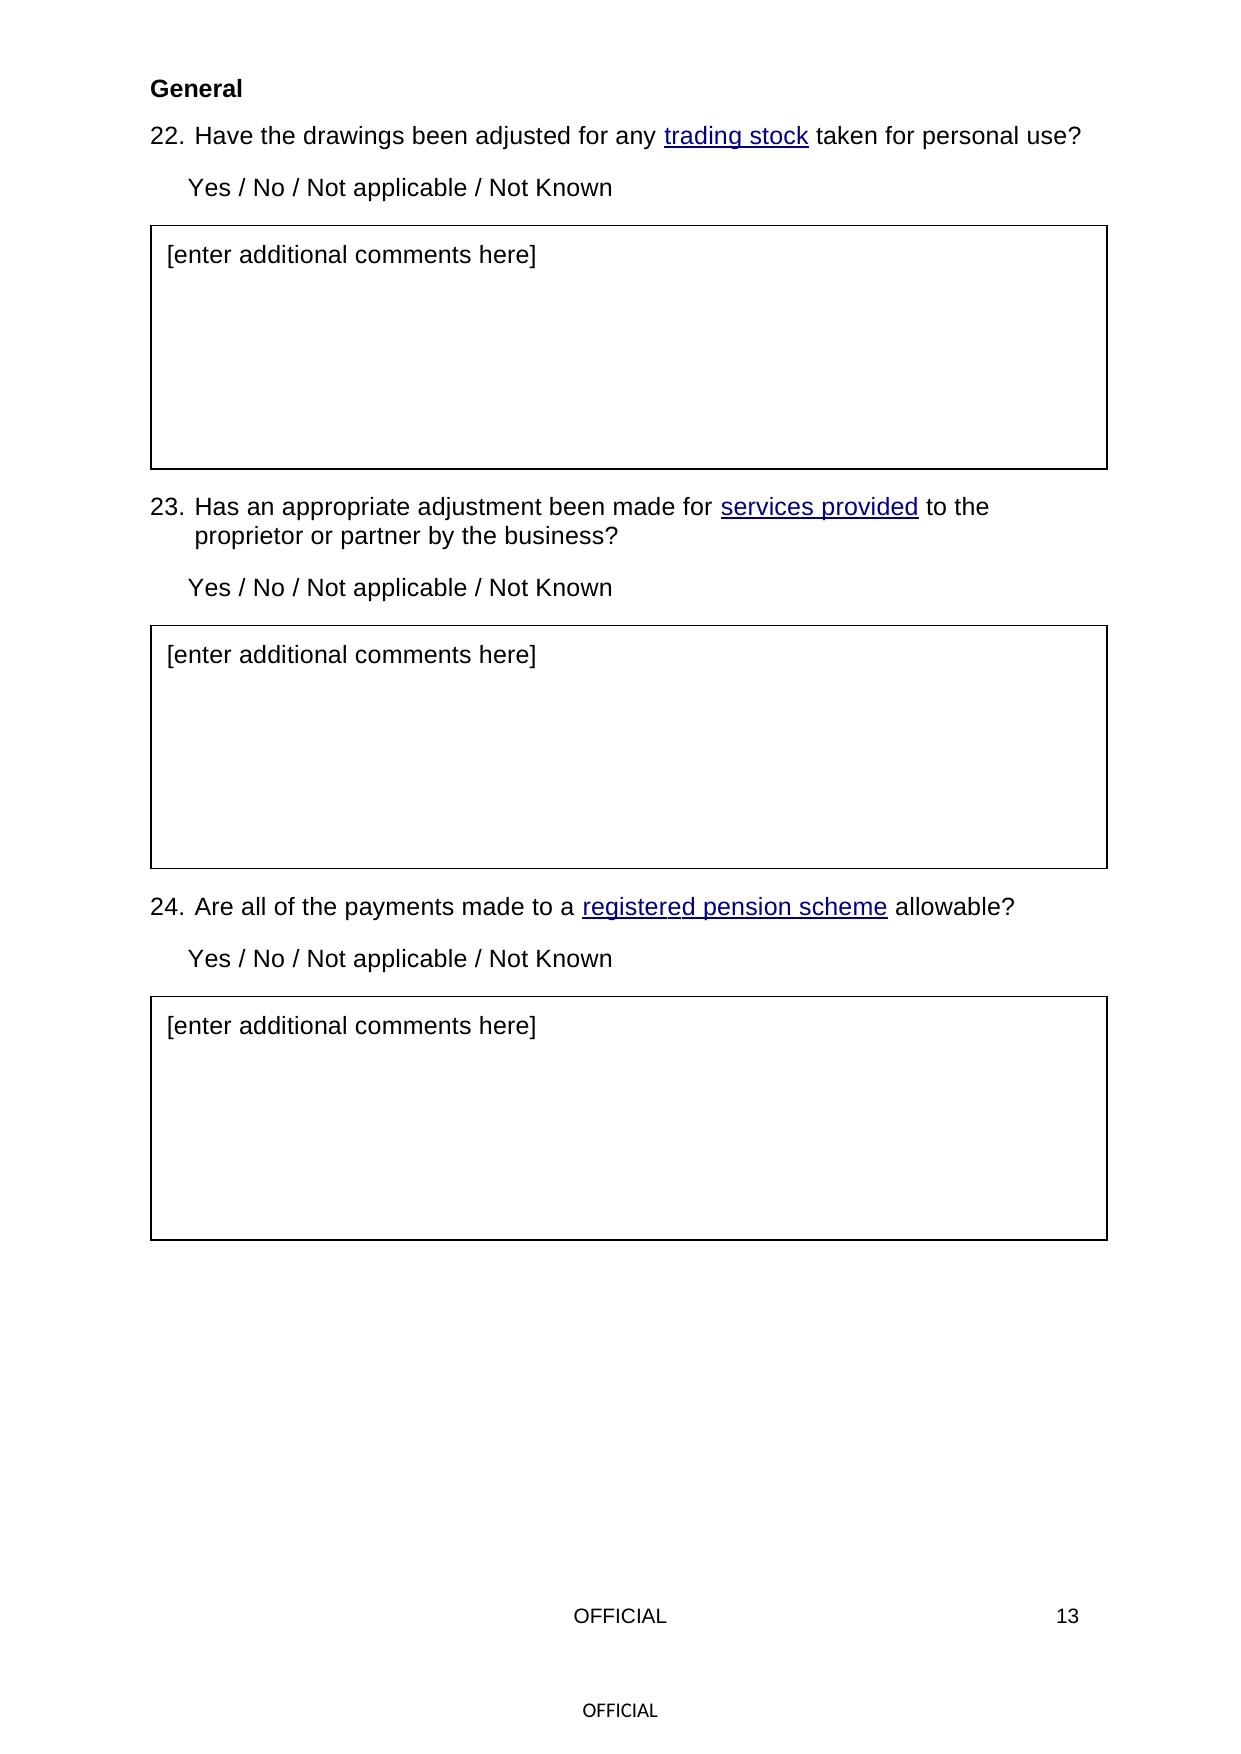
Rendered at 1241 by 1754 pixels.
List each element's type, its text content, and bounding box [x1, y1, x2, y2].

text [enter additional comments here] [167, 1011, 1087, 1040]
subtitle Has an appropriate adjustment been made for services provided to the proprietor or partner by the business? [150, 492, 1090, 550]
subtitle General [150, 74, 1090, 102]
subtitle Yes / No / Not applicable / Not Known [187, 173, 1090, 202]
text [enter additional comments here] [167, 240, 1087, 269]
subtitle Yes / No / Not applicable / Not Known [187, 573, 1090, 602]
subtitle Yes / No / Not applicable / Not Known [187, 944, 1090, 973]
subtitle Have the drawings been adjusted for any trading stock taken for personal use? [150, 121, 1090, 150]
text [enter additional comments here] [167, 640, 1087, 668]
subtitle Are all of the payments made to a registered pension scheme allowable? [150, 892, 1090, 921]
